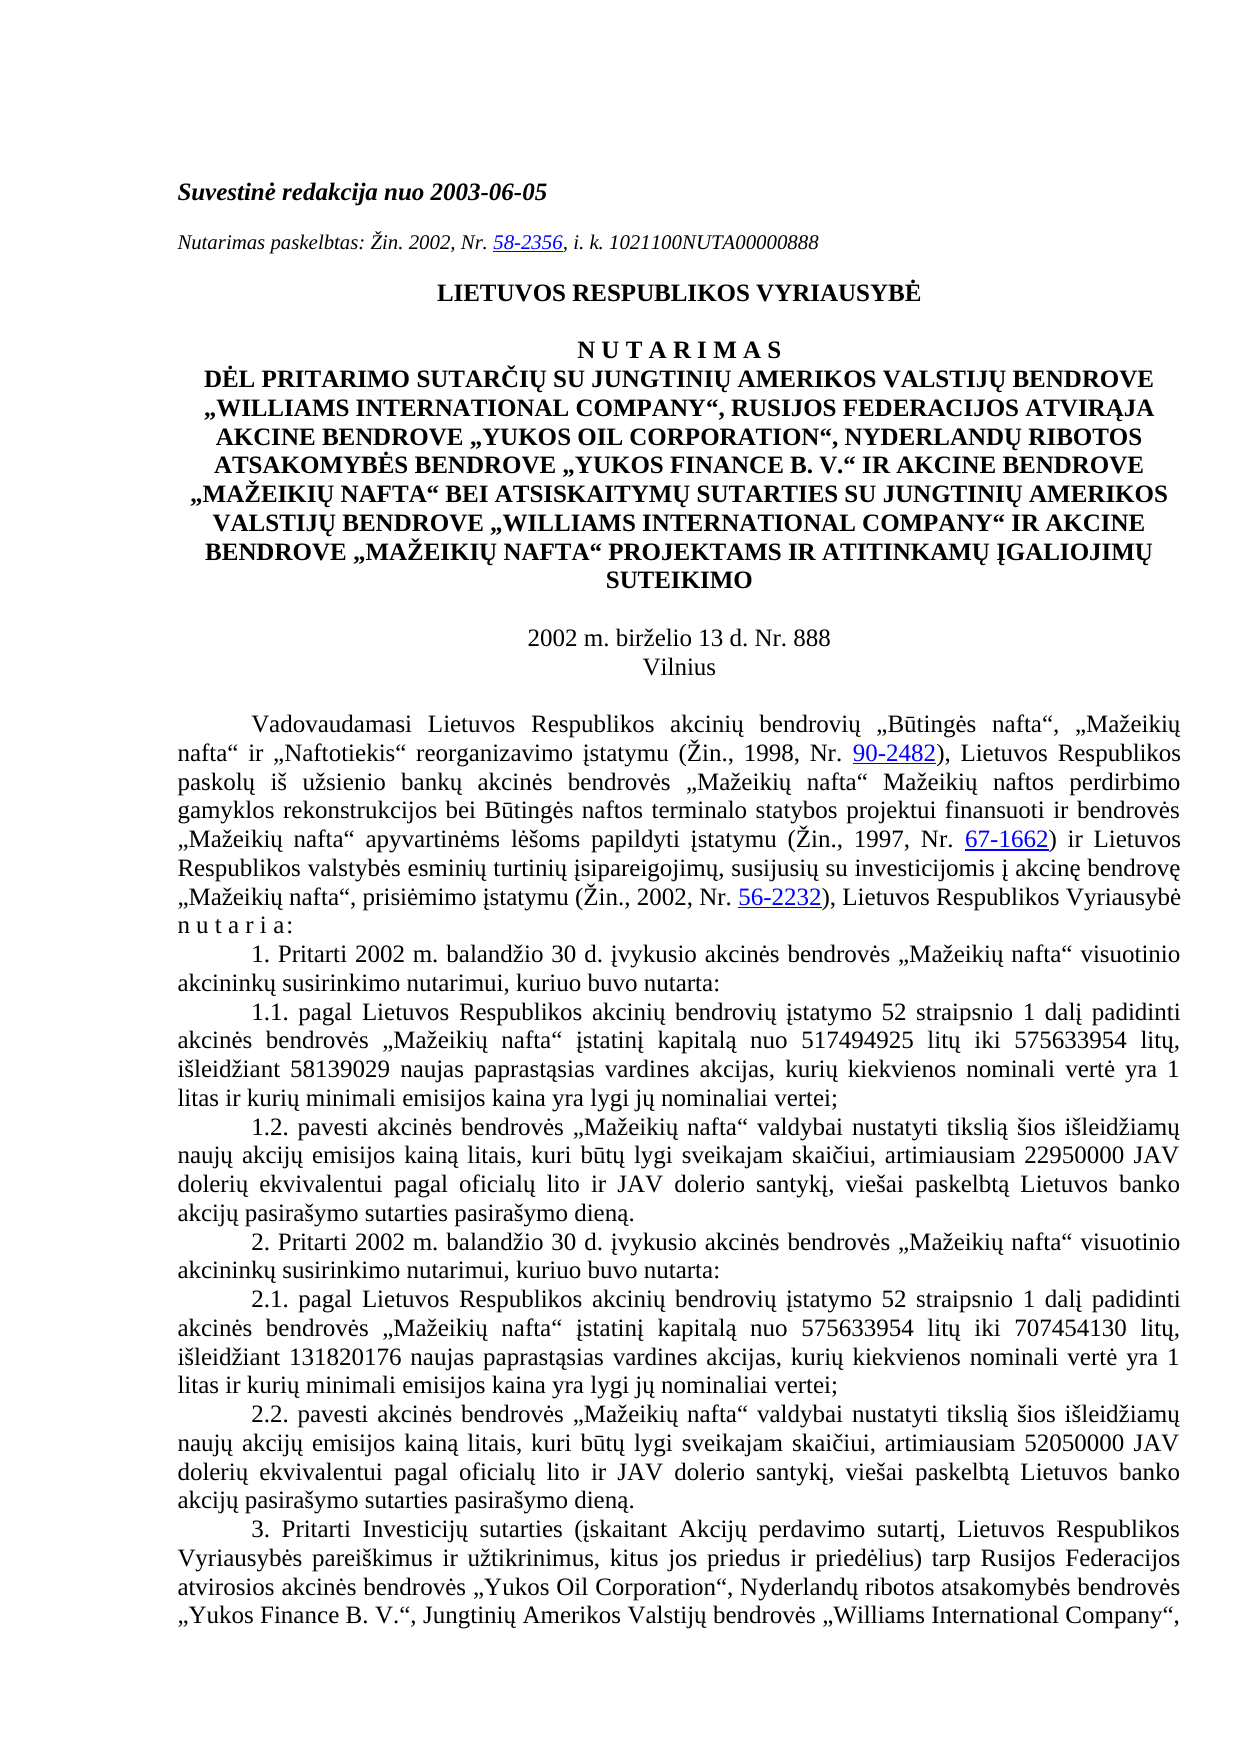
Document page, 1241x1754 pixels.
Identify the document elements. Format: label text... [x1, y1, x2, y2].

text 2. Pritarti 2002 m. balandžio 30 d. įvykusio akcinės bendrovės „Mažeikių nafta“ visuotinio akcininkų susirinkimo nutarimui, kuriuo buvo nutarta: [177, 1227, 1181, 1284]
text Vilnius [177, 652, 1181, 681]
text Nutarimas paskelbtas: Žin. 2002, Nr. 58-2356, i. k. 1021100NUTA00000888 [177, 230, 1181, 254]
text N U T A R I M A S [177, 336, 1181, 364]
text Suvestinė redakcija nuo 2003-06-05 [177, 177, 1181, 206]
text 3. Pritarti Investicijų sutarties (įskaitant Akcijų perdavimo sutartį, Lietuvos Respublikos Vyriausybės pareiškimus ir užtikrinimus, kitus jos priedus ir priedėlius) tarp Rusijos Federacijos atvirosios akcinės bendrovės „Yukos Oil Corporation“, Nyderlandų ribotos atsakomybės bendrovės „Yukos Finance B. V.“, Jungtinių Amerikos Valstijų bendrovės „Williams International Company“, [177, 1514, 1181, 1629]
text 2.2. pavesti akcinės bendrovės „Mažeikių nafta“ valdybai nustatyti tikslią šios išleidžiamų naujų akcijų emisijos kainą litais, kuri būtų lygi sveikajam skaičiui, artimiausiam 52050000 JAV dolerių ekvivalentui pagal oficialų lito ir JAV dolerio santykį, viešai paskelbtą Lietuvos banko akcijų pasirašymo sutarties pasirašymo dieną. [177, 1399, 1181, 1514]
text Vadovaudamasi Lietuvos Respublikos akcinių bendrovių „Būtingės nafta“, „Mažeikių nafta“ ir „Naftotiekis“ reorganizavimo įstatymu (Žin., 1998, Nr. 90-2482), Lietuvos Respublikos paskolų iš užsienio bankų akcinės bendrovės „Mažeikių nafta“ Mažeikių naftos perdirbimo gamyklos rekonstrukcijos bei Būtingės naftos terminalo statybos projektui finansuoti ir bendrovės „Mažeikių nafta“ apyvartinėms lėšoms papildyti įstatymu (Žin., 1997, Nr. 67-1662) ir Lietuvos Respublikos valstybės esminių turtinių įsipareigojimų, susijusių su investicijomis į akcinę bendrovę „Mažeikių nafta“, prisiėmimo įstatymu (Žin., 2002, Nr. 56-2232), Lietuvos Respublikos Vyriausybė nutaria: [177, 709, 1181, 939]
text DĖL PRITARIMO SUTARČIŲ SU JUNGTINIŲ AMERIKOS VALSTIJŲ BENDROVE „WILLIAMS INTERNATIONAL COMPANY“, RUSIJOS FEDERACIJOS ATVIRĄJA AKCINE BENDROVE „YUKOS OIL CORPORATION“, NYDERLANDŲ RIBOTOS ATSAKOMYBĖS BENDROVE „YUKOS FINANCE B. V.“ IR AKCINE BENDROVE „MAŽEIKIŲ NAFTA“ BEI ATSISKAITYMŲ SUTARTIES SU JUNGTINIŲ AMERIKOS VALSTIJŲ BENDROVE „WILLIAMS INTERNATIONAL COMPANY“ IR AKCINE BENDROVE „MAŽEIKIŲ NAFTA“ PROJEKTAMS IR ATITINKAMŲ ĮGALIOJIMŲ SUTEIKIMO [177, 364, 1181, 594]
text LIETUVOS RESPUBLIKOS VYRIAUSYBĖ [177, 278, 1181, 307]
text 1. Pritarti 2002 m. balandžio 30 d. įvykusio akcinės bendrovės „Mažeikių nafta“ visuotinio akcininkų susirinkimo nutarimui, kuriuo buvo nutarta: [177, 939, 1181, 997]
text 2.1. pagal Lietuvos Respublikos akcinių bendrovių įstatymo 52 straipsnio 1 dalį padidinti akcinės bendrovės „Mažeikių nafta“ įstatinį kapitalą nuo 575633954 litų iki 707454130 litų, išleidžiant 131820176 naujas paprastąsias vardines akcijas, kurių kiekvienos nominali vertė yra 1 litas ir kurių minimali emisijos kaina yra lygi jų nominaliai vertei; [177, 1284, 1181, 1399]
text 2002 m. birželio 13 d. Nr. 888 [177, 623, 1181, 652]
text 1.1. pagal Lietuvos Respublikos akcinių bendrovių įstatymo 52 straipsnio 1 dalį padidinti akcinės bendrovės „Mažeikių nafta“ įstatinį kapitalą nuo 517494925 litų iki 575633954 litų, išleidžiant 58139029 naujas paprastąsias vardines akcijas, kurių kiekvienos nominali vertė yra 1 litas ir kurių minimali emisijos kaina yra lygi jų nominaliai vertei; [177, 997, 1181, 1112]
text 1.2. pavesti akcinės bendrovės „Mažeikių nafta“ valdybai nustatyti tikslią šios išleidžiamų naujų akcijų emisijos kainą litais, kuri būtų lygi sveikajam skaičiui, artimiausiam 22950000 JAV dolerių ekvivalentui pagal oficialų lito ir JAV dolerio santykį, viešai paskelbtą Lietuvos banko akcijų pasirašymo sutarties pasirašymo dieną. [177, 1112, 1181, 1227]
